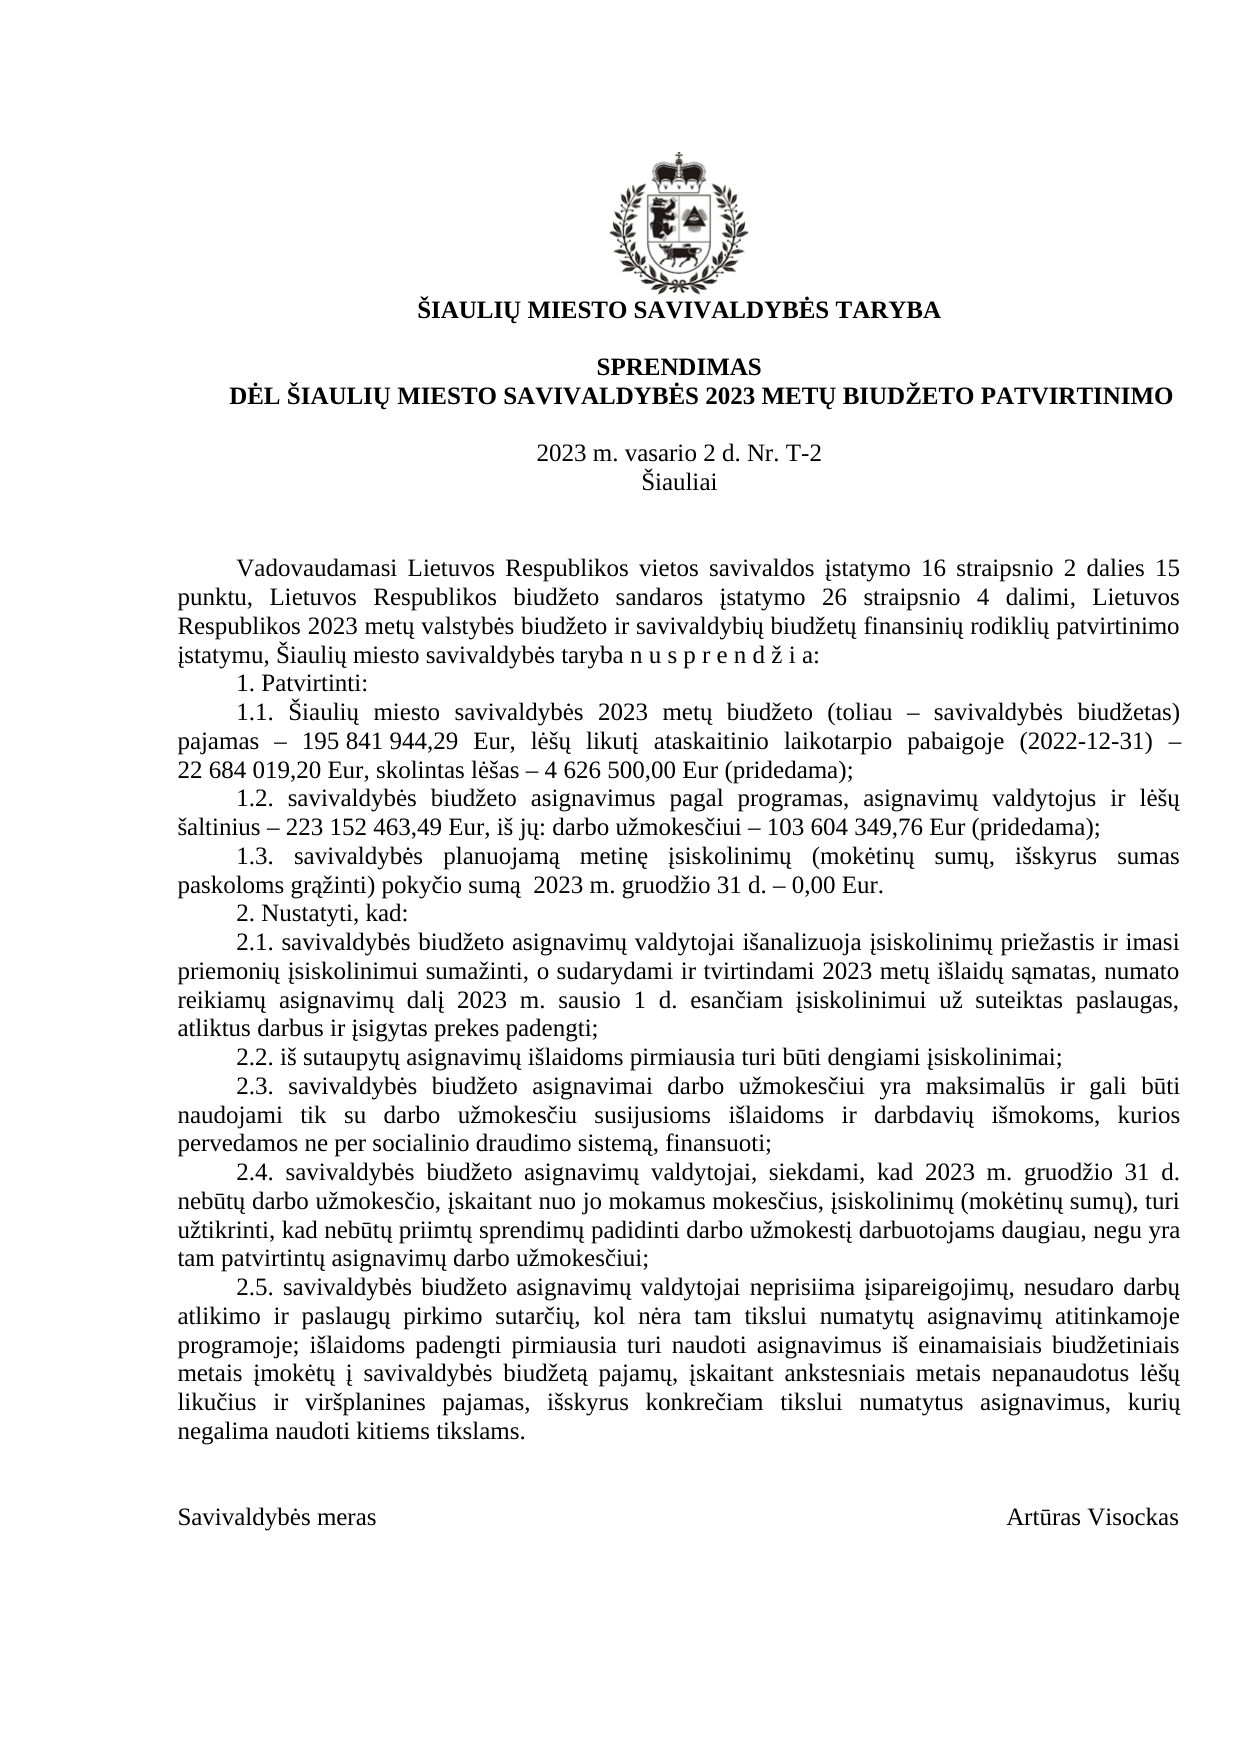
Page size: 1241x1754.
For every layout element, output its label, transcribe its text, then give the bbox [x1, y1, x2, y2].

text 1. Patvirtinti: [177, 668, 1181, 697]
text Vadovaudamasi Lietuvos Respublikos vietos savivaldos įstatymo 16 straipsnio 2 dalies 15 punktu, Lietuvos Respublikos biudžeto sandaros įstatymo 26 straipsnio 4 dalimi, Lietuvos Respublikos 2023 metų valstybės biudžeto ir savivaldybių biudžetų finansinių rodiklių patvirtinimo įstatymu, Šiaulių miesto savivaldybės taryba n u s p r e n d ž i a: [177, 553, 1181, 668]
text 2. Nustatyti, kad: [177, 898, 1181, 927]
text DĖL ŠIAULIŲ MIESTO SAVIVALDYBĖS 2023 METŲ BIUDŽETO PATVIRTINIMO [222, 381, 1181, 410]
text ŠIAULIŲ MIESTO SAVIVALDYBĖS TARYBA [177, 295, 1181, 323]
text 1.3. savivaldybės planuojamą metinę įsiskolinimų (mokėtinų sumų, išskyrus sumas paskoloms grąžinti) pokyčio sumą 2023 m. gruodžio 31 d. – 0,00 Eur. [177, 841, 1181, 898]
text 2023 m. vasario 2 d. Nr. T-2 [177, 438, 1181, 467]
text 2.4. savivaldybės biudžeto asignavimų valdytojai, siekdami, kad 2023 m. gruodžio 31 d. nebūtų darbo užmokesčio, įskaitant nuo jo mokamus mokesčius, įsiskolinimų (mokėtinų sumų), turi užtikrinti, kad nebūtų priimtų sprendimų padidinti darbo užmokestį darbuotojams daugiau, negu yra tam patvirtintų asignavimų darbo užmokesčiui; [177, 1157, 1181, 1272]
text 2.3. savivaldybės biudžeto asignavimai darbo užmokesčiui yra maksimalūs ir gali būti naudojami tik su darbo užmokesčiu susijusioms išlaidoms ir darbdavių išmokoms, kurios pervedamos ne per socialinio draudimo sistemą, finansuoti; [177, 1071, 1181, 1157]
text 1.1. Šiaulių miesto savivaldybės 2023 metų biudžeto (toliau – savivaldybės biudžetas) pajamas – 195 841 944,29 Eur, lėšų likutį ataskaitinio laikotarpio pabaigoje (2022-12-31) – 22 684 019,20 Eur, skolintas lėšas – 4 626 500,00 Eur (pridedama); [177, 697, 1181, 783]
text 2.5. savivaldybės biudžeto asignavimų valdytojai neprisiima įsipareigojimų, nesudaro darbų atlikimo ir paslaugų pirkimo sutarčių, kol nėra tam tikslui numatytų asignavimų atitinkamoje programoje; išlaidoms padengti pirmiausia turi naudoti asignavimus iš einamaisiais biudžetiniais metais įmokėtų į savivaldybės biudžetą pajamų, įskaitant ankstesniais metais nepanaudotus lėšų likučius ir viršplanines pajamas, išskyrus konkrečiam tikslui numatytus asignavimus, kurių negalima naudoti kitiems tikslams. [177, 1272, 1181, 1445]
text 2.2. iš sutaupytų asignavimų išlaidoms pirmiausia turi būti dengiami įsiskolinimai; [177, 1042, 1181, 1071]
text 2.1. savivaldybės biudžeto asignavimų valdytojai išanalizuoja įsiskolinimų priežastis ir imasi priemonių įsiskolinimui sumažinti, o sudarydami ir tvirtindami 2023 metų išlaidų sąmatas, numato reikiamų asignavimų dalį 2023 m. sausio 1 d. esančiam įsiskolinimui už suteiktas paslaugas, atliktus darbus ir įsigytas prekes padengti; [177, 927, 1181, 1042]
text Šiauliai [177, 467, 1181, 496]
text Savivaldybės meras Artūras Visockas [177, 1502, 1181, 1531]
text 1.2. savivaldybės biudžeto asignavimus pagal programas, asignavimų valdytojus ir lėšų šaltinius – 223 152 463,49 Eur, iš jų: darbo užmokesčiui – 103 604 349,76 Eur (pridedama); [177, 783, 1181, 841]
text SPRENDIMAS [177, 352, 1181, 381]
